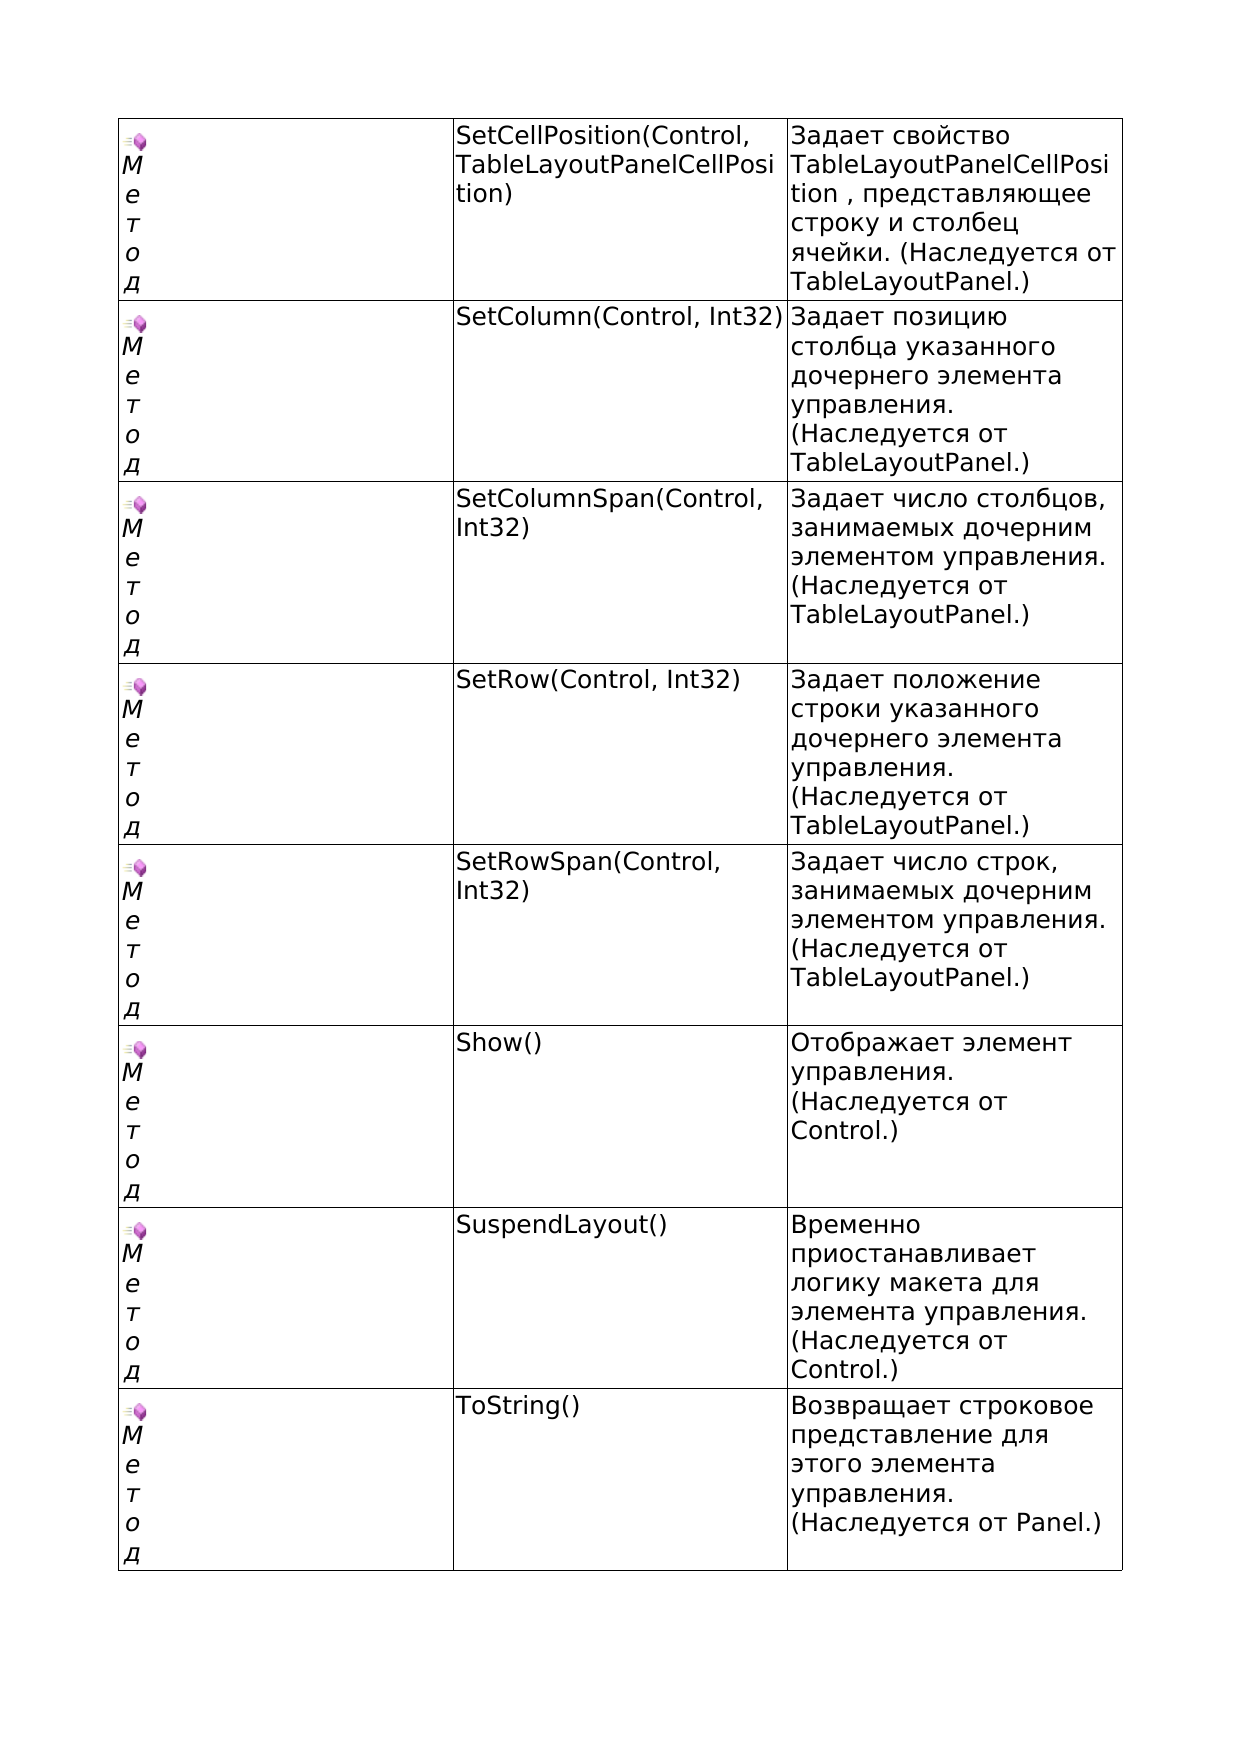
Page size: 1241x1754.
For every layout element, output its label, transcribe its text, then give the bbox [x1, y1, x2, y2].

table_cell Возвращает строковое представление для этого элемента управления. (Наследуется от Panel.) [788, 1389, 1122, 1570]
table_cell Задает число столбцов, занимаемых дочерним элементом управления. (Наследуется от TableLayoutPanel.) [788, 482, 1122, 662]
picture [121, 315, 147, 333]
table_cell [119, 664, 453, 844]
table_cell ToString() [454, 1389, 787, 1570]
table_cell [119, 482, 453, 662]
table_cell [119, 845, 453, 1025]
table_cell Задает положение строки указанного дочернего элемента управления. (Наследуется от TableLayoutPanel.) [788, 664, 1122, 844]
table_cell SetColumnSpan(Control, Int32) [454, 482, 787, 662]
table_cell [119, 1208, 453, 1388]
table_cell SetRowSpan(Control, Int32) [454, 845, 787, 1025]
table_cell [119, 1389, 453, 1570]
picture [121, 1403, 147, 1421]
table_cell SuspendLayout() [454, 1208, 787, 1388]
picture [121, 859, 147, 877]
table_cell [119, 301, 453, 481]
table_cell SetCellPosition(Control, TableLayoutPanelCellPosition) [454, 119, 787, 299]
table_cell Show() [454, 1026, 787, 1207]
table_cell [119, 119, 453, 299]
table_cell Временно приостанавливает логику макета для элемента управления. (Наследуется от Control.) [788, 1208, 1122, 1388]
table_cell SetColumn(Control, Int32) [454, 301, 787, 481]
picture [121, 678, 147, 696]
picture [121, 1041, 147, 1059]
table_cell Задает свойство TableLayoutPanelCellPosition , представляющее строку и столбец ячейки. (Наследуется от TableLayoutPanel.) [788, 119, 1122, 299]
picture [121, 496, 147, 514]
picture [121, 1222, 147, 1240]
table_cell Задает число строк, занимаемых дочерним элементом управления. (Наследуется от TableLayoutPanel.) [788, 845, 1122, 1025]
table_cell Отображает элемент управления. (Наследуется от Control.) [788, 1026, 1122, 1207]
picture [121, 133, 147, 151]
table_cell [119, 1026, 453, 1207]
table_cell SetRow(Control, Int32) [454, 664, 787, 844]
table_cell Задает позицию столбца указанного дочернего элемента управления. (Наследуется от TableLayoutPanel.) [788, 301, 1122, 481]
